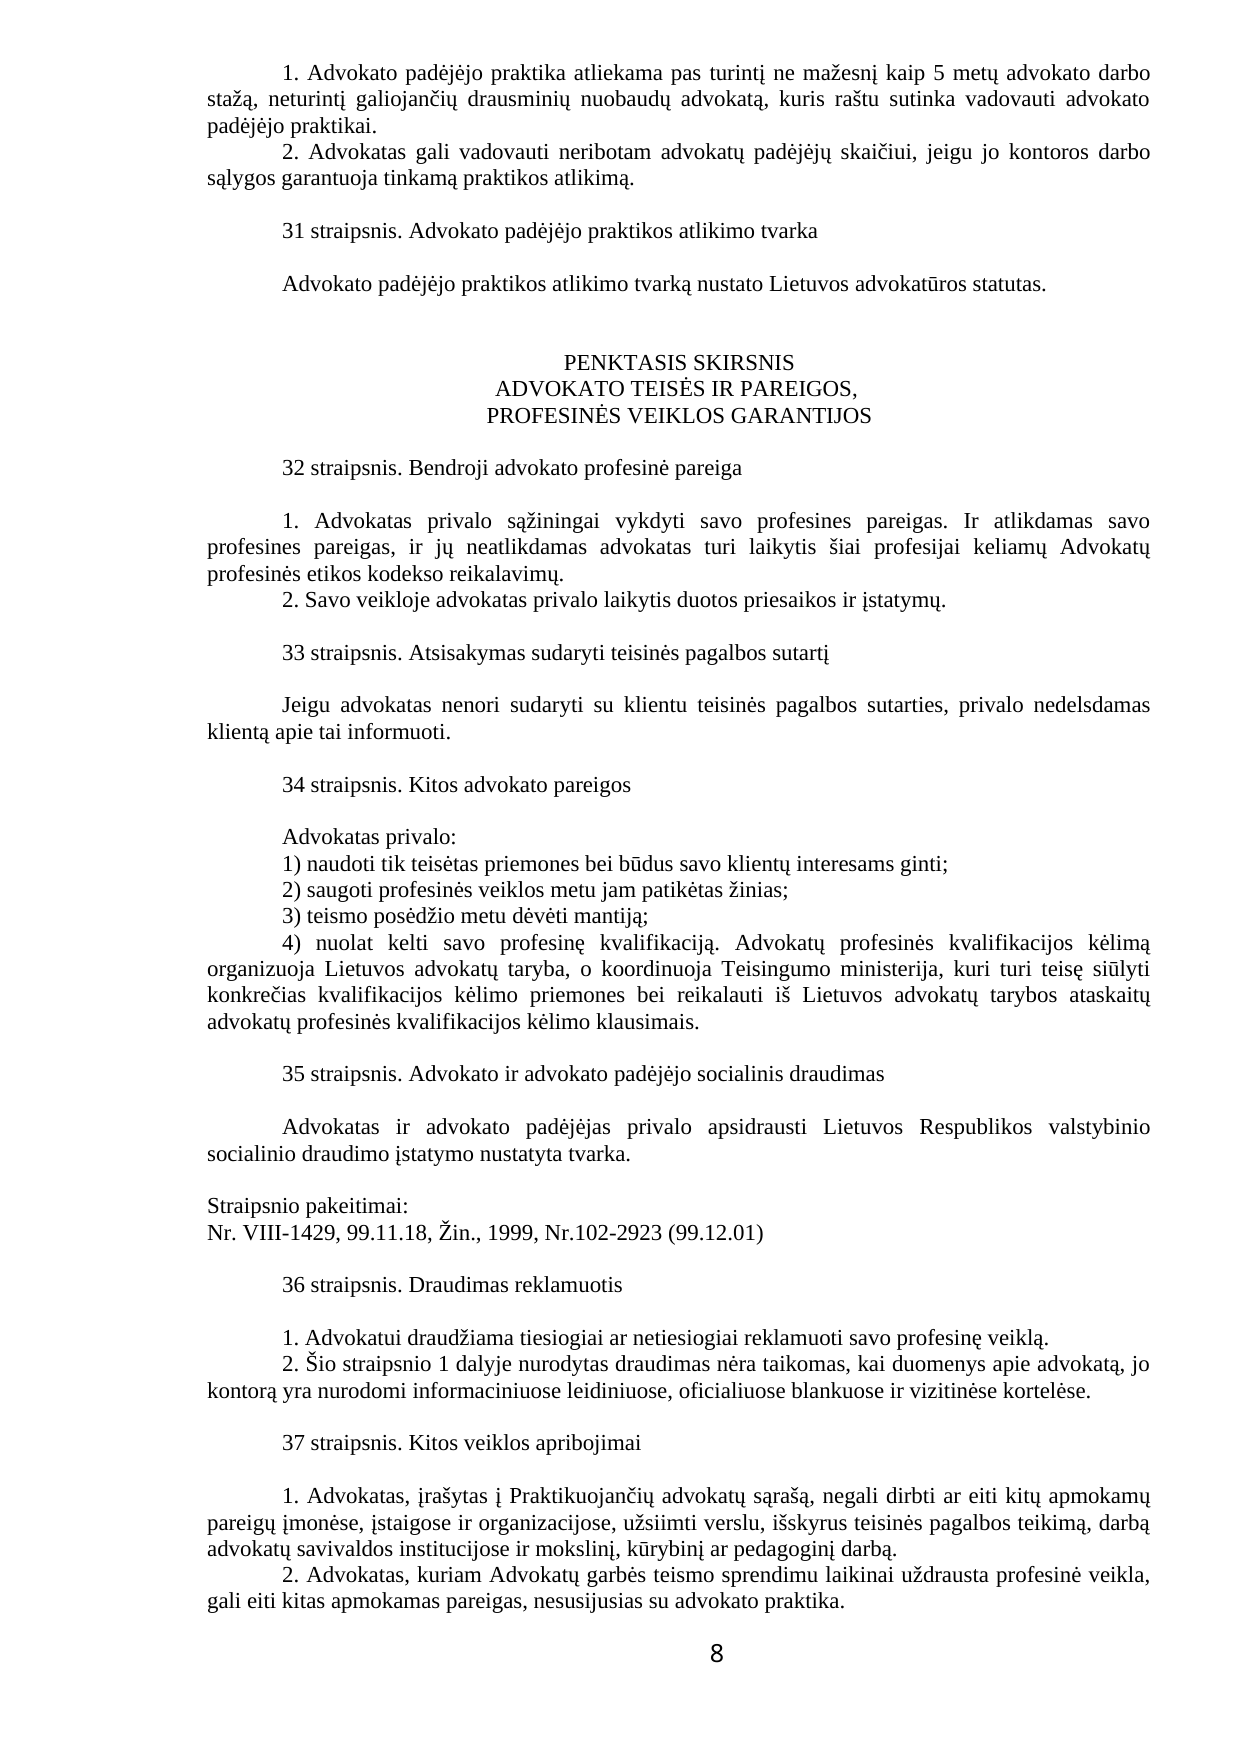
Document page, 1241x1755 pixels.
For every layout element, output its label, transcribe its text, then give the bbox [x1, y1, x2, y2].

text PROFESINĖS VEIKLOS GARANTIJOS [207, 402, 1152, 428]
text ADVOKATO TEISĖS IR PAREIGOS, [207, 375, 1152, 402]
text 1. Advokatas privalo sąžiningai vykdyti savo profesines pareigas. Ir atlikdamas savo profesines pareigas, ir jų neatlikdamas advokatas turi laikytis šiai profesijai keliamų Advokatų profesinės etikos kodekso reikalavimų. [207, 507, 1152, 586]
text 2. Šio straipsnio 1 dalyje nurodytas draudimas nėra taikomas, kai duomenys apie advokatą, jo kontorą yra nurodomi informaciniuose leidiniuose, oficialiuose blankuose ir vizitinėse kortelėse. [207, 1350, 1152, 1403]
text Jeigu advokatas nenori sudaryti su klientu teisinės pagalbos sutarties, privalo nedelsdamas klientą apie tai informuoti. [207, 692, 1152, 744]
text Nr. VIII-1429, 99.11.18, Žin., 1999, Nr.102-2923 (99.12.01) [207, 1219, 1152, 1245]
text 1. Advokatui draudžiama tiesiogiai ar netiesiogiai reklamuoti savo profesinę veiklą. [207, 1324, 1152, 1350]
text 32 straipsnis. Bendroji advokato profesinė pareiga [207, 454, 1152, 481]
text 1. Advokatas, įrašytas į Praktikuojančių advokatų sąrašą, negali dirbti ar eiti kitų apmokamų pareigų įmonėse, įstaigose ir organizacijose, užsiimti verslu, išskyrus teisinės pagalbos teikimą, darbą advokatų savivaldos institucijose ir mokslinį, kūrybinį ar pedagoginį darbą. [207, 1482, 1152, 1561]
text Straipsnio pakeitimai: [207, 1192, 1152, 1219]
text 33 straipsnis. Atsisakymas sudaryti teisinės pagalbos sutartį [207, 639, 1152, 665]
text 2. Advokatas, kuriam Advokatų garbės teismo sprendimu laikinai uždrausta profesinė veikla, gali eiti kitas apmokamas pareigas, nesusijusias su advokato praktika. [207, 1561, 1152, 1614]
text 3) teismo posėdžio metu dėvėti mantiją; [207, 902, 1152, 929]
text Advokatas privalo: [207, 823, 1152, 850]
text 34 straipsnis. Kitos advokato pareigos [207, 771, 1152, 797]
text 2. Savo veikloje advokatas privalo laikytis duotos priesaikos ir įstatymų. [207, 586, 1152, 612]
text Advokato padėjėjo praktikos atlikimo tvarką nustato Lietuvos advokatūros statutas. [207, 270, 1152, 296]
text 1) naudoti tik teisėtas priemones bei būdus savo klientų interesams ginti; [207, 850, 1152, 876]
text 4) nuolat kelti savo profesinę kvalifikaciją. Advokatų profesinės kvalifikacijos kėlimą organizuoja Lietuvos advokatų taryba, o koordinuoja Teisingumo ministerija, kuri turi teisę siūlyti konkrečias kvalifikacijos kėlimo priemones bei reikalauti iš Lietuvos advokatų tarybos ataskaitų advokatų profesinės kvalifikacijos kėlimo klausimais. [207, 929, 1152, 1034]
text 2. Advokatas gali vadovauti neribotam advokatų padėjėjų skaičiui, jeigu jo kontoros darbo sąlygos garantuoja tinkamą praktikos atlikimą. [207, 138, 1152, 191]
text 35 straipsnis. Advokato ir advokato padėjėjo socialinis draudimas [207, 1061, 1152, 1087]
text 1. Advokato padėjėjo praktika atliekama pas turintį ne mažesnį kaip 5 metų advokato darbo stažą, neturintį galiojančių drausminių nuobaudų advokatą, kuris raštu sutinka vadovauti advokato padėjėjo praktikai. [207, 59, 1152, 138]
text Advokatas ir advokato padėjėjas privalo apsidrausti Lietuvos Respublikos valstybinio socialinio draudimo įstatymo nustatyta tvarka. [207, 1113, 1152, 1166]
text PENKTASIS SKIRSNIS [207, 349, 1152, 375]
text 31 straipsnis. Advokato padėjėjo praktikos atlikimo tvarka [207, 217, 1152, 243]
text 36 straipsnis. Draudimas reklamuotis [207, 1271, 1152, 1298]
text 37 straipsnis. Kitos veiklos apribojimai [207, 1429, 1152, 1456]
text 2) saugoti profesinės veiklos metu jam patikėtas žinias; [207, 876, 1152, 902]
